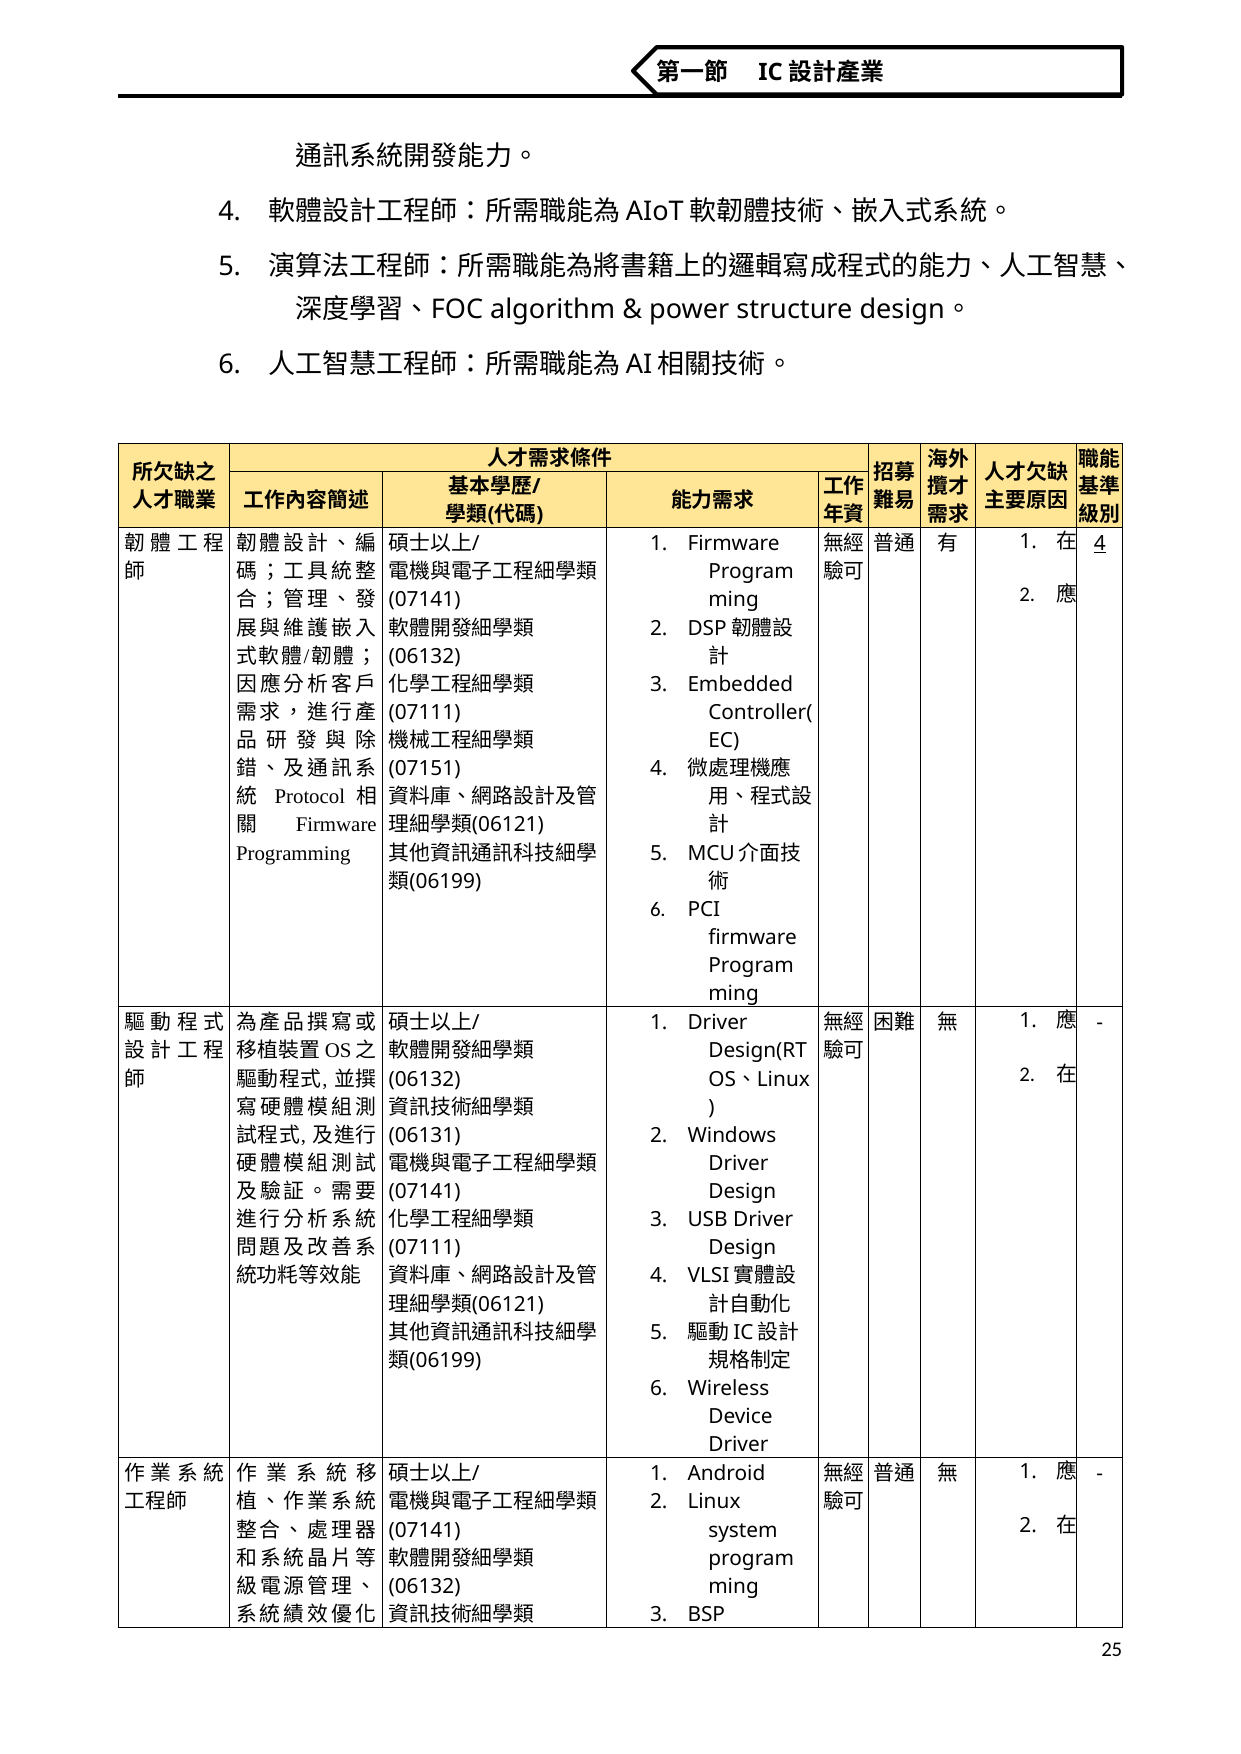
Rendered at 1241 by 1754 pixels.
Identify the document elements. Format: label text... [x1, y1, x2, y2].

table_header 招募難易 [869, 444, 920, 527]
table_header 職能基準級別 [1077, 444, 1122, 527]
table_cell 碩士以上/ 電機與電子工程細學類(07141) 軟體開發細學類(06132) 化學工程細學類(07111) 機械工程細學類(07151) 資料庫、網路設計及管理細學類(06121) 其他資訊通訊科技細學類(06199) [383, 528, 606, 1006]
table_cell 韌體設計、編碼；工具統整合；管理、發展與維護嵌入式軟體/韌體；因應分析客戶需求，進行產品研發與除錯、及通訊系統 Protocol相關Firmware Programming [230, 528, 382, 1006]
list 軟體設計工程師：所需職能為AIoT軟韌體技術、嵌入式系統。 [218, 185, 1122, 229]
table_cell 碩士以上/ 電機與電子工程細學類(07141) 軟體開發細學類(06132) 資訊技術細學類 [383, 1458, 606, 1627]
table_cell 有 [921, 528, 975, 1006]
table_header 所欠缺之 人才職業 [119, 444, 229, 527]
table_cell 驅動程式設計工程師 [119, 1007, 229, 1457]
table_cell 應屆畢業生供給數量不足 在職人員技能或素質不符 [976, 1007, 1076, 1457]
table_cell 作業系統工程師 [119, 1458, 229, 1627]
table_header 人才欠缺 主要原因 [976, 444, 1076, 527]
table_cell Firmware Programming DSP韌體設計 Embedded Controller(EC) 微處理機應用、程式設計 MCU介面技術 PCI firmware Programming [607, 528, 818, 1006]
table_cell 工作 年資 [819, 472, 868, 527]
table_cell 困難 [869, 1007, 920, 1457]
table_cell 工作內容簡述 [230, 472, 382, 527]
table_cell - [1077, 1458, 1122, 1627]
table_cell 普通 [869, 528, 920, 1006]
table_cell 應屆畢業生供給數量不足 在職人員技能或素質不符 [976, 1458, 1076, 1627]
table_cell 無 [921, 1458, 975, 1627]
table_cell 基本學歷/ 學類(代碼) [383, 472, 606, 527]
table_cell 無經驗可 [819, 1007, 868, 1457]
table_cell 韌體工程師 [119, 528, 229, 1006]
table_cell 碩士以上/ 軟體開發細學類(06132) 資訊技術細學類(06131) 電機與電子工程細學類(07141) 化學工程細學類(07111) 資料庫、網路設計及管理細學類(06121) 其他資訊通訊科技細學類(06199) [383, 1007, 606, 1457]
list 演算法工程師：所需職能為將書籍上的邏輯寫成程式的能力、人工智慧、深度學習、FOC algorithm & power structure design。 [218, 240, 1122, 327]
table_header 海外攬才需求 [921, 444, 975, 527]
table_cell 在職人員易被挖角，流動率過高 應屆畢業生供給數量不足 [976, 528, 1076, 1006]
table_cell 4 [1077, 528, 1122, 1006]
list 通訊系統開發能力。 [218, 130, 1122, 174]
table_cell 普通 [869, 1458, 920, 1627]
table_cell 為產品撰寫或移植裝置OS之驅動程式, 並撰寫硬體模組測試程式, 及進行硬體模組測試及驗証。需要進行分析系統問題及改善系統功粍等效能 [230, 1007, 382, 1457]
list 人工智慧工程師：所需職能為AI相關技術。 [218, 339, 1122, 382]
table_cell - [1077, 1007, 1122, 1457]
table_cell 作業系統移植、作業系統整合、處理器和系統晶片等級電源管理、系統績效優化 [230, 1458, 382, 1627]
table_cell 無經驗可 [819, 528, 868, 1006]
table_cell Android Linux system programming BSP programming、Kernel Programming Windows RTOS Programming(例如Symbian, VxWorks, QNX) Kernel Image configuration and design [607, 1458, 818, 1627]
table_cell 無經驗可 [819, 1458, 868, 1627]
table_cell Driver Design(RTOS、Linux) Windows Driver Design USB Driver Design VLSI實體設計自動化 驅動IC設計規格制定 Wireless Device Driver [607, 1007, 818, 1457]
table_header 人才需求條件 [230, 444, 868, 471]
table_cell 能力需求 [607, 472, 818, 527]
table_cell 無 [921, 1007, 975, 1457]
